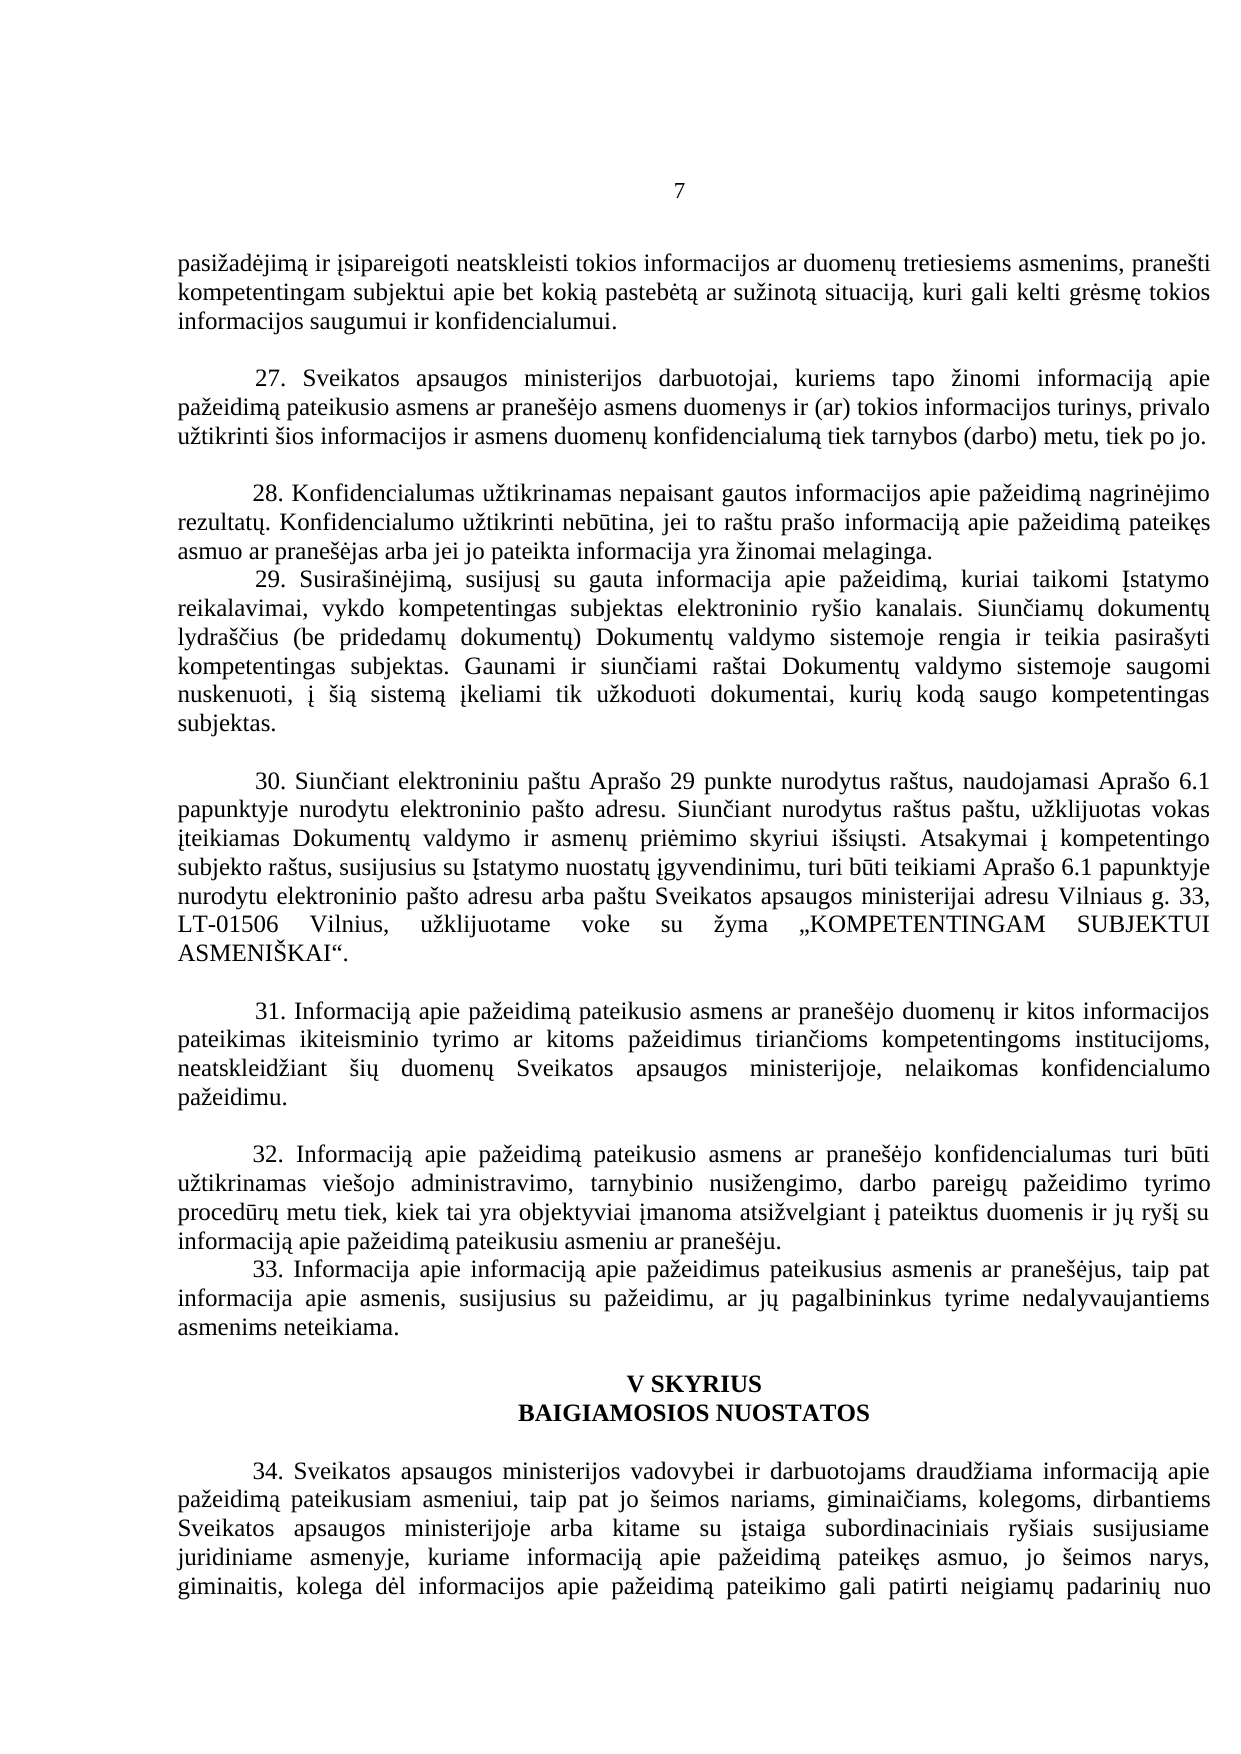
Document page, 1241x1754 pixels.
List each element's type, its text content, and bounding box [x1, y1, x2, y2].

text pasižadėjimą ir įsipareigoti neatskleisti tokios informacijos ar duomenų tretiesiems asmenims, pranešti kompetentingam subjektui apie bet kokią pastebėtą ar sužinotą situaciją, kuri gali kelti grėsmę tokios informacijos saugumui ir konfidencialumui. [177, 248, 1211, 334]
text 32. Informaciją apie pažeidimą pateikusio asmens ar pranešėjo konfidencialumas turi būti užtikrinamas viešojo administravimo, tarnybinio nusižengimo, darbo pareigų pažeidimo tyrimo procedūrų metu tiek, kiek tai yra objektyviai įmanoma atsižvelgiant į pateiktus duomenis ir jų ryšį su informaciją apie pažeidimą pateikusiu asmeniu ar pranešėju. [177, 1139, 1211, 1254]
text 33. Informacija apie informaciją apie pažeidimus pateikusius asmenis ar pranešėjus, taip pat informacija apie asmenis, susijusius su pažeidimu, ar jų pagalbininkus tyrime nedalyvaujantiems asmenims neteikiama. [177, 1254, 1211, 1341]
text 31. Informaciją apie pažeidimą pateikusio asmens ar pranešėjo duomenų ir kitos informacijos pateikimas ikiteisminio tyrimo ar kitoms pažeidimus tiriančioms kompetentingoms institucijoms, neatskleidžiant šių duomenų Sveikatos apsaugos ministerijoje, nelaikomas konfidencialumo pažeidimu. [177, 996, 1211, 1111]
text 34. Sveikatos apsaugos ministerijos vadovybei ir darbuotojams draudžiama informaciją apie pažeidimą pateikusiam asmeniui, taip pat jo šeimos nariams, giminaičiams, kolegoms, dirbantiems Sveikatos apsaugos ministerijoje arba kitame su įstaiga subordinaciniais ryšiais susijusiame juridiniame asmenyje, kuriame informaciją apie pažeidimą pateikęs asmuo, jo šeimos narys, giminaitis, kolega dėl informacijos apie pažeidimą pateikimo gali patirti neigiamų padarinių nuo [177, 1456, 1211, 1599]
text 30. Siunčiant elektroniniu paštu Aprašo 29 punkte nurodytus raštus, naudojamasi Aprašo 6.1 papunktyje nurodytu elektroninio pašto adresu. Siunčiant nurodytus raštus paštu, užklijuotas vokas įteikiamas Dokumentų valdymo ir asmenų priėmimo skyriui išsiųsti. Atsakymai į kompetentingo subjekto raštus, susijusius su Įstatymo nuostatų įgyvendinimu, turi būti teikiami Aprašo 6.1 papunktyje nurodytu elektroninio pašto adresu arba paštu Sveikatos apsaugos ministerijai adresu Vilniaus g. 33, LT-01506 Vilnius, užklijuotame voke su žyma „KOMPETENTINGAM SUBJEKTUI ASMENIŠKAI“. [177, 766, 1211, 967]
text V Skyrius [177, 1369, 1211, 1398]
text BAIGIAMOSIOS NUOSTATOS [177, 1398, 1211, 1427]
text 28. Konfidencialumas užtikrinamas nepaisant gautos informacijos apie pažeidimą nagrinėjimo rezultatų. Konfidencialumo užtikrinti nebūtina, jei to raštu prašo informaciją apie pažeidimą pateikęs asmuo ar pranešėjas arba jei jo pateikta informacija yra žinomai melaginga. [177, 478, 1211, 564]
text 29. Susirašinėjimą, susijusį su gauta informacija apie pažeidimą, kuriai taikomi Įstatymo reikalavimai, vykdo kompetentingas subjektas elektroninio ryšio kanalais. Siunčiamų dokumentų lydraščius (be pridedamų dokumentų) Dokumentų valdymo sistemoje rengia ir teikia pasirašyti kompetentingas subjektas. Gaunami ir siunčiami raštai Dokumentų valdymo sistemoje saugomi nuskenuoti, į šią sistemą įkeliami tik užkoduoti dokumentai, kurių kodą saugo kompetentingas subjektas. [177, 564, 1211, 737]
text 27. Sveikatos apsaugos ministerijos darbuotojai, kuriems tapo žinomi informaciją apie pažeidimą pateikusio asmens ar pranešėjo asmens duomenys ir (ar) tokios informacijos turinys, privalo užtikrinti šios informacijos ir asmens duomenų konfidencialumą tiek tarnybos (darbo) metu, tiek po jo. [177, 363, 1211, 449]
